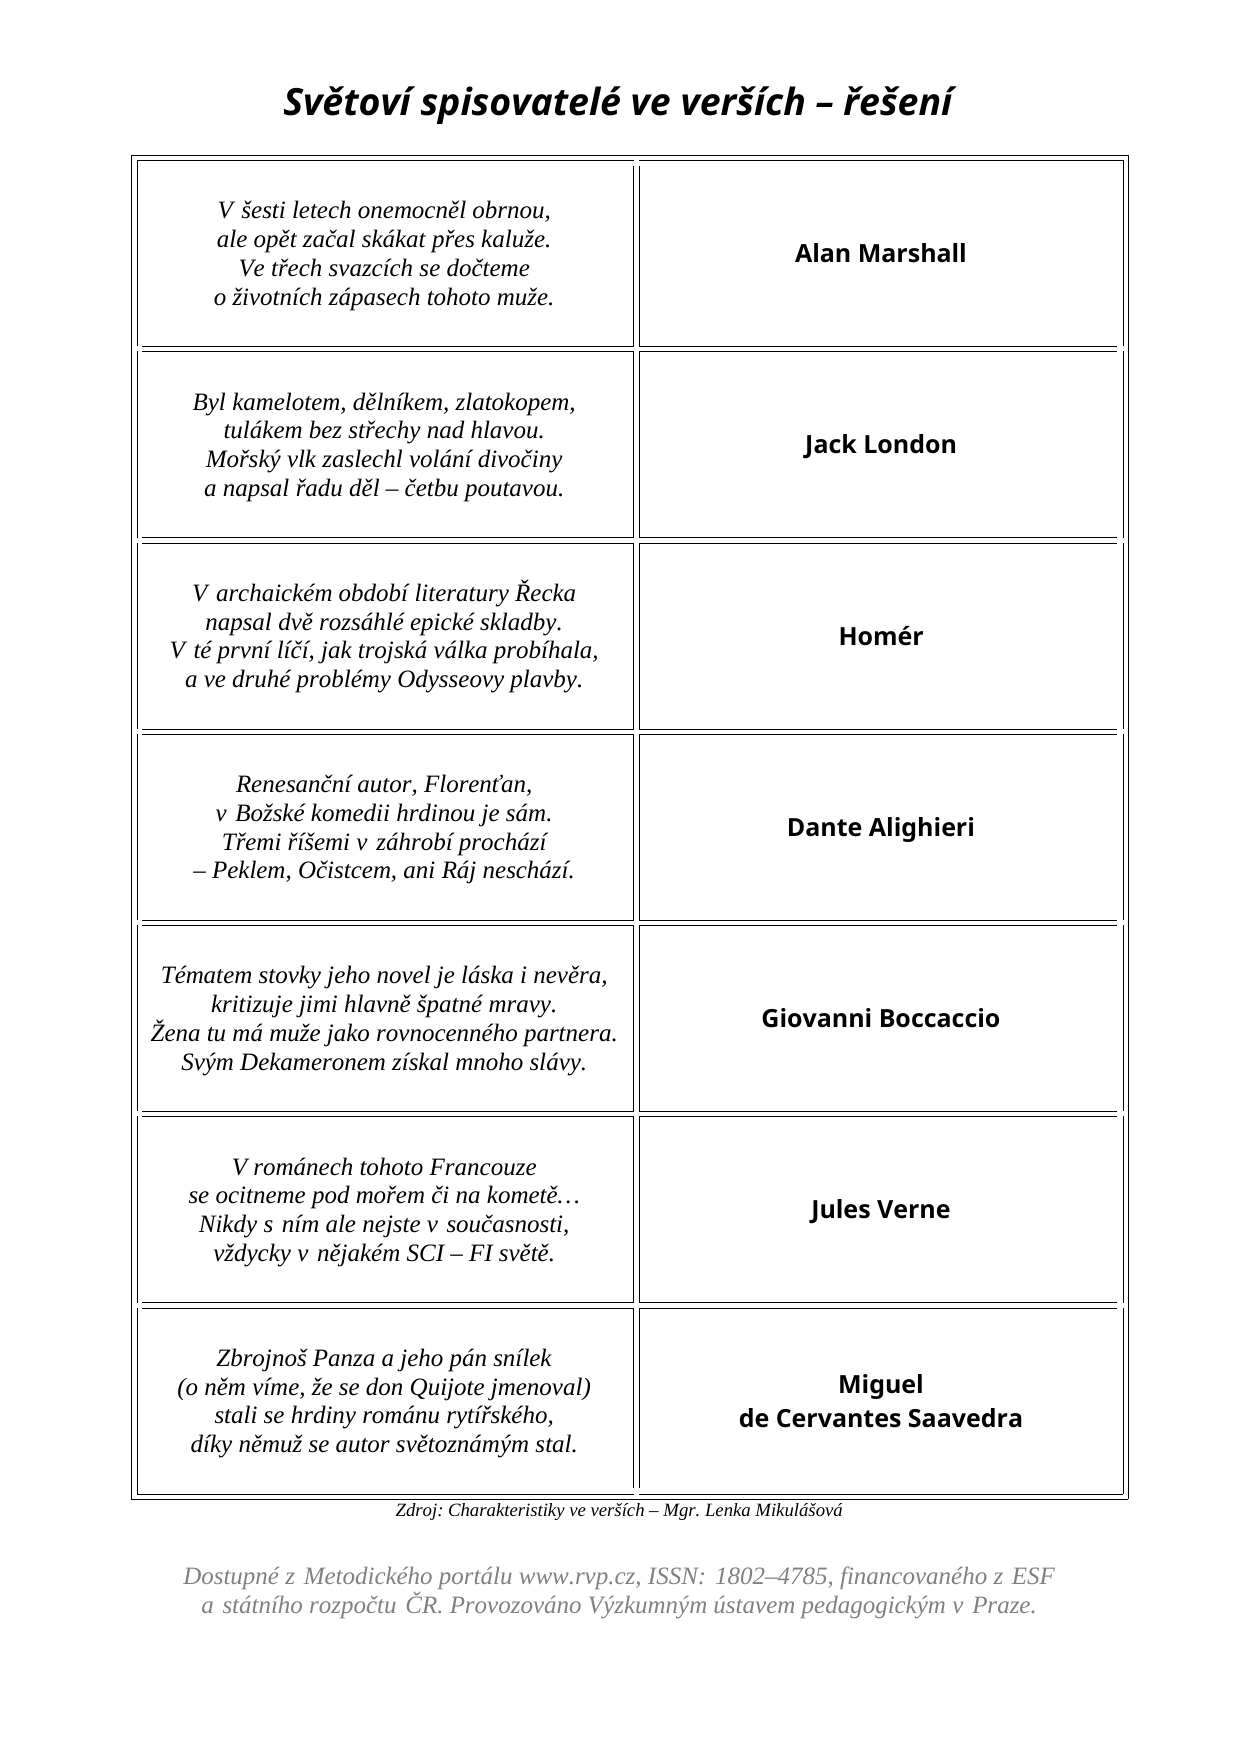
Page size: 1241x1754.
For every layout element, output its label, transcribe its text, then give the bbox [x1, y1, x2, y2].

table_cell Homér [636, 537, 1125, 728]
text Světoví spisovatelé ve verších – řešení [148, 75, 1092, 126]
table_header V šesti letech onemocněl obrnou, ale opět začal skákat přes kaluže. Ve třech svazcích se dočteme o životních zápasech tohoto muže. [134, 156, 636, 346]
table_cell Zbrojnoš Panza a jeho pán snílek (o něm víme, že se don Quijote jmenoval) stali se hrdiny románu rytířského, díky němuž se autor světoznámým stal. [134, 1302, 636, 1493]
table_cell V románech tohoto Francouze se ocitneme pod mořem či na kometě… Nikdy s ním ale nejste v současnosti, vždycky v nějakém SCI – FI světě. [134, 1111, 636, 1302]
table_cell Jules Verne [636, 1111, 1125, 1302]
table_cell Jack London [636, 346, 1125, 537]
table_cell Renesanční autor, Florenťan, v Božské komedii hrdinou je sám. Třemi říšemi v záhrobí prochází – Peklem, Očistcem, ani Ráj neschází. [134, 729, 636, 920]
table_cell Giovanni Boccaccio [636, 920, 1125, 1111]
table_cell V archaickém období literatury Řecka napsal dvě rozsáhlé epické skladby. V té první líčí, jak trojská válka probíhala, a ve druhé problémy Odysseovy plavby. [134, 537, 636, 728]
table_cell Byl kamelotem, dělníkem, zlatokopem, tulákem bez střechy nad hlavou. Mořský vlk zaslechl volání divočiny a napsal řadu děl – četbu poutavou. [134, 346, 636, 537]
text Zdroj: Charakteristiky ve verších – Mgr. Lenka Mikulášová [148, 1500, 1092, 1520]
table_header Alan Marshall [636, 156, 1125, 346]
table_cell Miguel de Cervantes Saavedra [636, 1302, 1125, 1493]
table_cell Tématem stovky jeho novel je láska i nevěra, kritizuje jimi hlavně špatné mravy. Žena tu má muže jako rovnocenného partnera. Svým Dekameronem získal mnoho slávy. [134, 920, 636, 1111]
text Dostupné z Metodického portálu www.rvp.cz, ISSN: 1802–4785, financovaného z ESF a státního rozpočtu ČR. Provozováno Výzkumným ústavem pedagogickým v Praze. [148, 1561, 1092, 1619]
table_cell Dante Alighieri [636, 729, 1125, 920]
